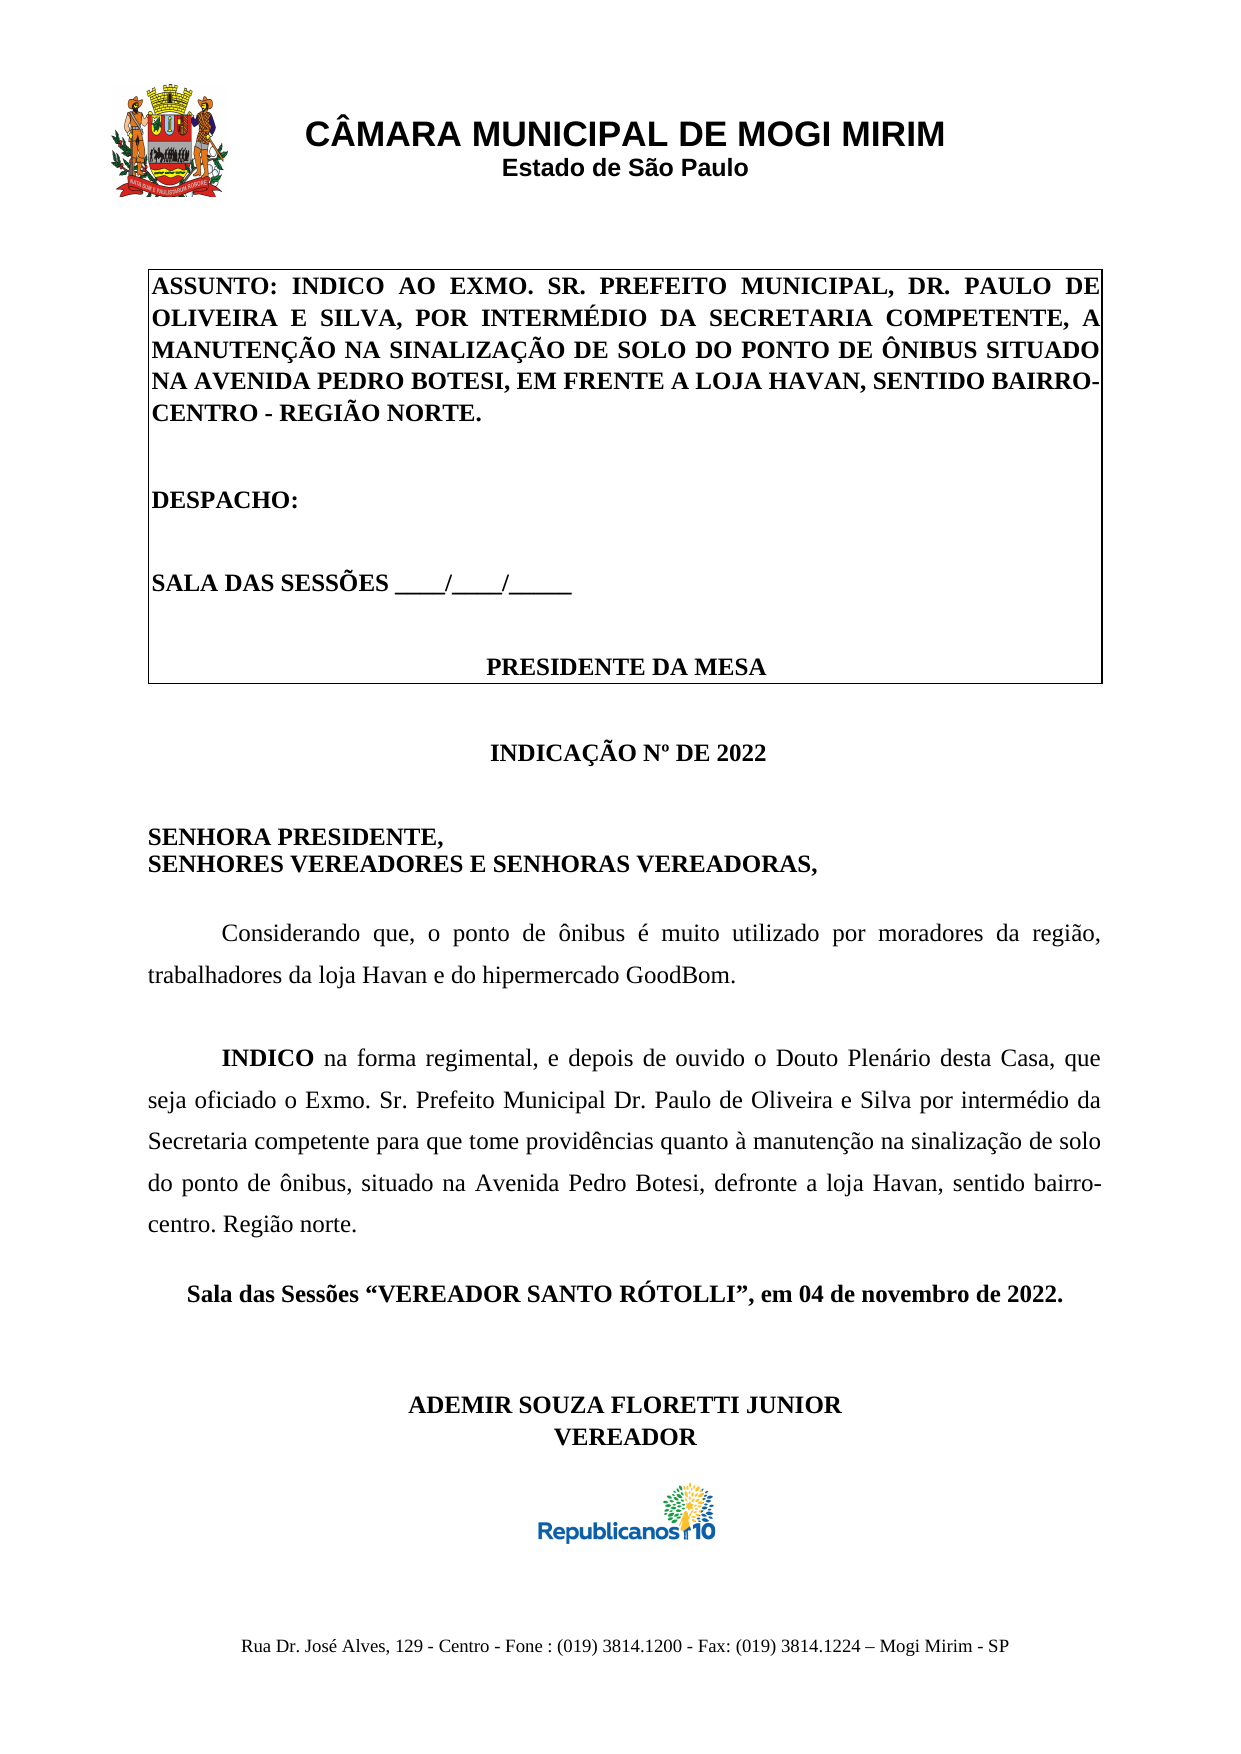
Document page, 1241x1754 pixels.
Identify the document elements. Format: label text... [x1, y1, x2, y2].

text SALA DAS SESSÕES ____/____/_____ [149, 566, 1101, 597]
picture [110, 84, 229, 197]
text ADEMIR SOUZA FLORETTI JUNIOR [148, 1391, 1103, 1418]
text SENHORES VEREADORES E SENHORAS VEREADORAS, [148, 850, 1103, 878]
text PRESIDENTE DA MESA [149, 649, 1101, 683]
text Considerando que, o ponto de ônibus é muito utilizado por moradores da região, trabalhadores da loja Havan e do hipermercado GoodBom. [148, 919, 1103, 989]
text Sala das Sessões “VEREADOR SANTO RÓTOLLI”, em 04 de novembro de 2022. [148, 1280, 1103, 1308]
text VEREADOR [148, 1423, 1103, 1450]
text DESPACHO: [149, 483, 1101, 514]
picture [538, 1477, 716, 1556]
text INDICAÇÃO Nº DE 2022 [148, 739, 1103, 767]
text SENHORA PRESIDENTE, [148, 823, 1103, 850]
text INDICO na forma regimental, e depois de ouvido o Douto Plenário desta Casa, que seja oficiado o Exmo. Sr. Prefeito Municipal Dr. Paulo de Oliveira e Silva por intermédio da Secretaria competente para que tome providências quanto à manutenção na sinalização de solo do ponto de ônibus, situado na Avenida Pedro Botesi, defronte a loja Havan, sentido bairro-centro. Região norte. [148, 1044, 1103, 1238]
text ASSUNTO: INDICO AO EXMO. SR. PREFEITO MUNICIPAL, DR. PAULO DE OLIVEIRA E SILVA, POR INTERMÉDIO DA SECRETARIA COMPETENTE, A MANUTENÇÃO NA SINALIZAÇÃO DE SOLO DO PONTO DE ÔNIBUS SITUADO NA AVENIDA PEDRO BOTESI, EM FRENTE A LOJA HAVAN, SENTIDO BAIRRO-CENTRO - REGIÃO NORTE. [149, 270, 1101, 427]
